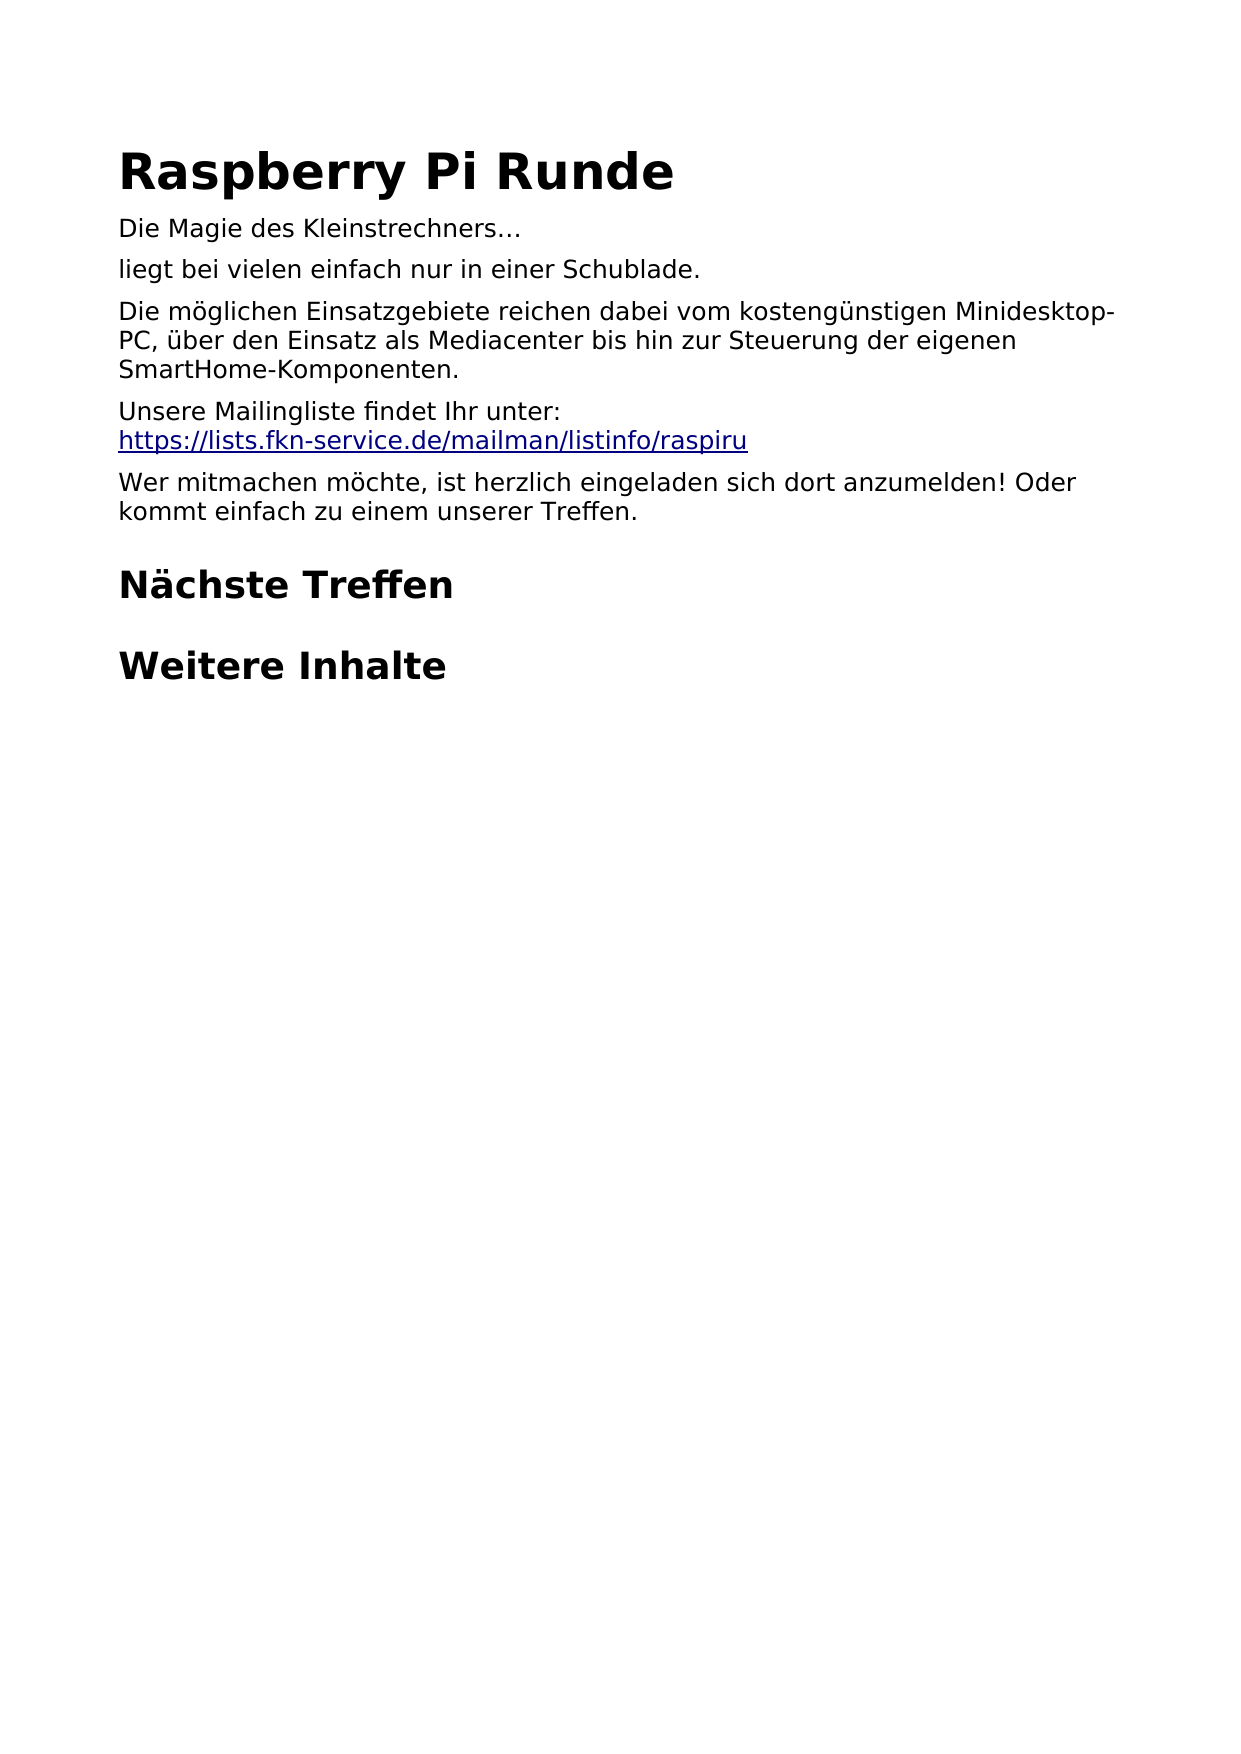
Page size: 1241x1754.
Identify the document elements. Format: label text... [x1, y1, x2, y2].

subtitle Raspberry Pi Runde [118, 143, 1122, 201]
subtitle Nächste Treffen [118, 564, 1122, 607]
text liegt bei vielen einfach nur in einer Schublade. [118, 256, 1122, 285]
text Unsere Mailingliste findet Ihr unter: https://lists.fkn-service.de/mailman/listinfo/raspiru [118, 397, 1122, 456]
text Die möglichen Einsatzgebiete reichen dabei vom kostengünstigen Minidesktop-PC, über den Einsatz als Mediacenter bis hin zur Steuerung der eigenen SmartHome-Komponenten. [118, 297, 1122, 385]
text Die Magie des Kleinstrechners… [118, 214, 1122, 243]
text Wer mitmachen möchte, ist herzlich eingeladen sich dort anzumelden! Oder kommt einfach zu einem unserer Treffen. [118, 468, 1122, 526]
subtitle Weitere Inhalte [118, 645, 1122, 689]
